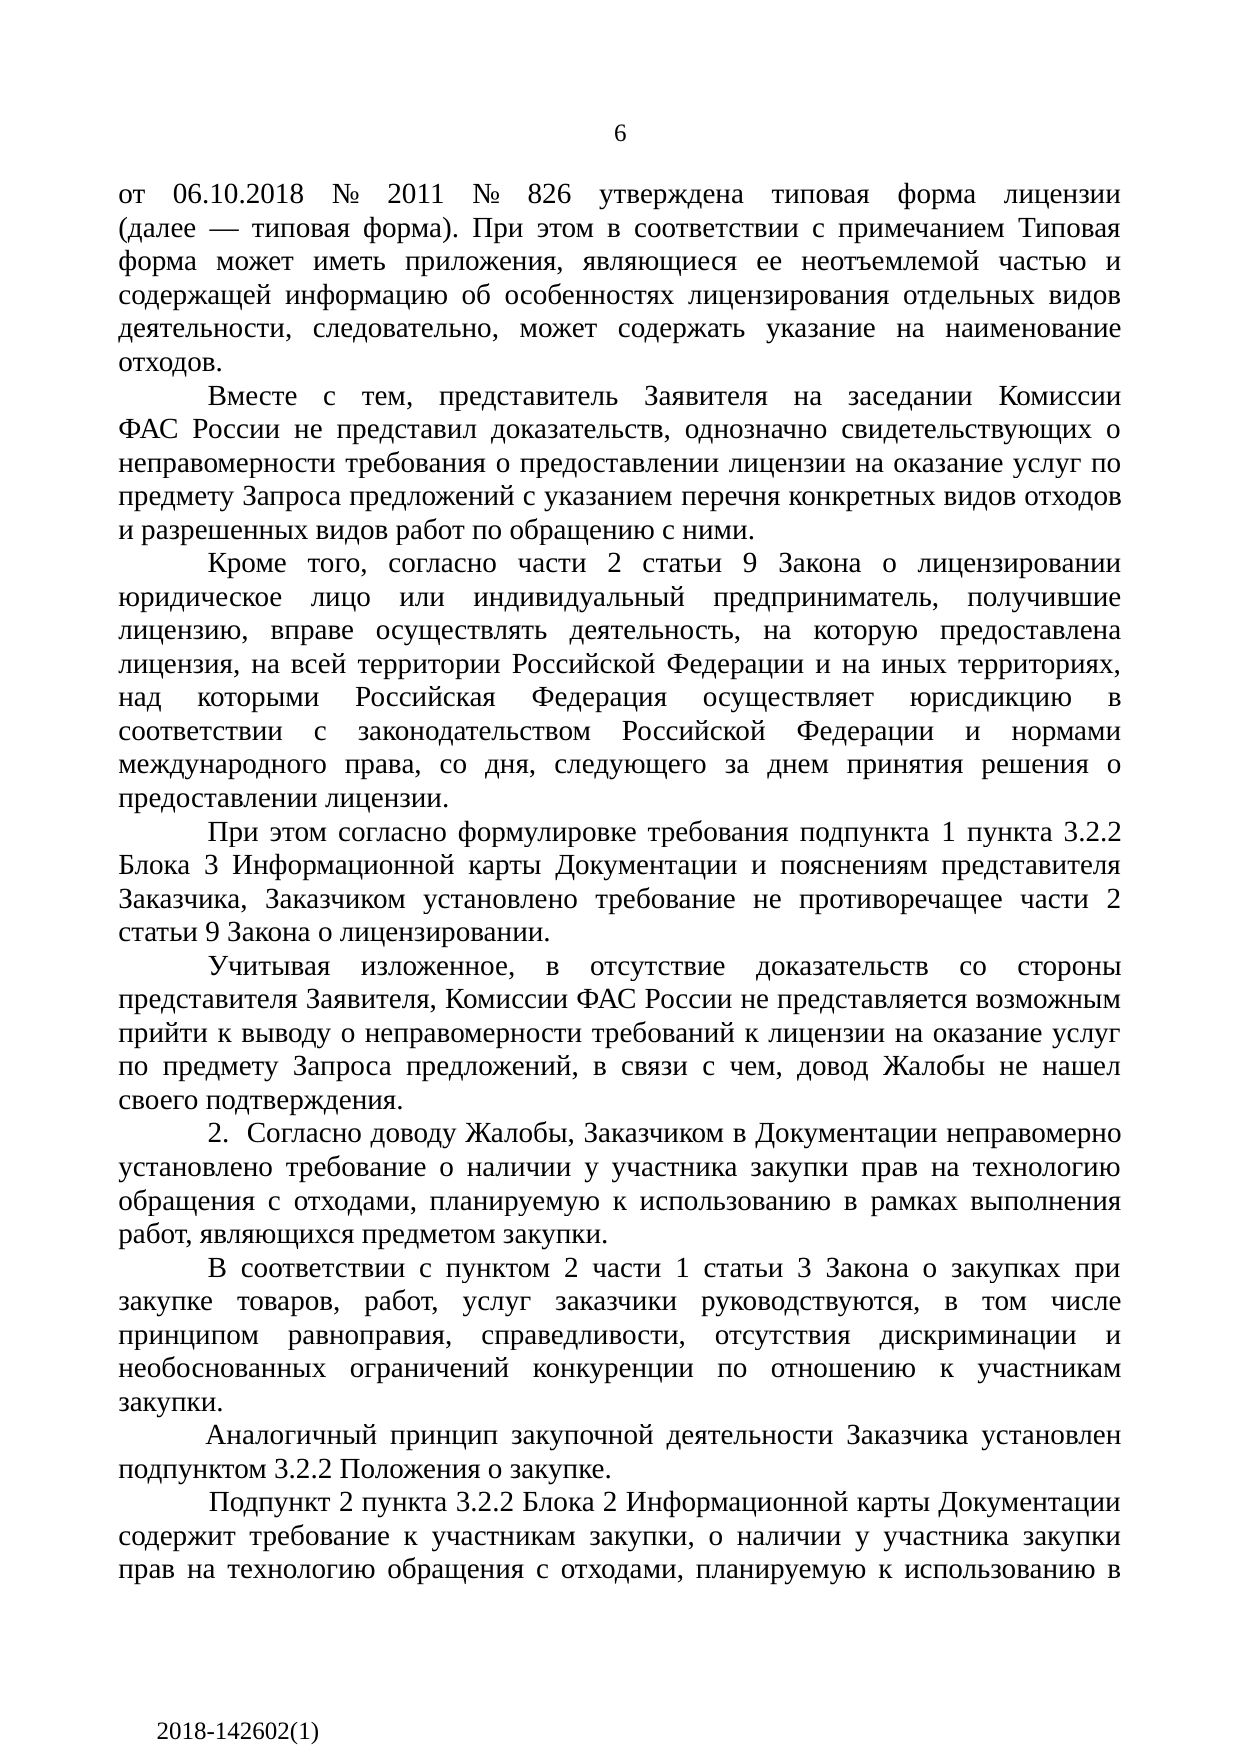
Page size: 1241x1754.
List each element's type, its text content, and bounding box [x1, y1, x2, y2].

text Учитывая изложенное, в отсутствие доказательств со стороны представителя Заявителя, Комиссии ФАС России не представляется возможным прийти к выводу о неправомерности требований к лицензии на оказание услуг по предмету Запроса предложений, в связи с чем, довод Жалобы не нашел своего подтверждения. [118, 948, 1122, 1116]
text Подпункт 2 пункта 3.2.2 Блока 2 Информационной карты Документации содержит требование к участникам закупки, о наличии у участника закупки прав на технологию обращения с отходами, планируемую к использованию в [118, 1484, 1122, 1585]
text Кроме того, согласно части 2 статьи 9 Закона о лицензировании юридическое лицо или индивидуальный предприниматель, получившие лицензию, вправе осуществлять деятельность, на которую предоставлена лицензия, на всей территории Российской Федерации и на иных территориях, над которыми Российская Федерация осуществляет юрисдикцию в соответствии с законодательством Российской Федерации и нормами международного права, со дня, следующего за днем принятия решения о предоставлении лицензии. [118, 545, 1122, 814]
text от 06.10.2018 № 2011 № 826 утверждена типовая форма лицензии (далее — типовая форма). При этом в соответствии с примечанием Типовая форма может иметь приложения, являющиеся ее неотъемлемой частью и содержащей информацию об особенностях лицензирования отдельных видов деятельности, следовательно, может содержать указание на наименование отходов. [118, 176, 1122, 378]
text При этом согласно формулировке требования подпункта 1 пункта 3.2.2 Блока 3 Информационной карты Документации и пояснениям представителя Заказчика, Заказчиком установлено требование не противоречащее части 2 статьи 9 Закона о лицензировании. [118, 814, 1122, 948]
text Вместе с тем, представитель Заявителя на заседании Комиссии ФАС России не представил доказательств, однозначно свидетельствующих о неправомерности требования о предоставлении лицензии на оказание услуг по предмету Запроса предложений с указанием перечня конкретных видов отходов и разрешенных видов работ по обращению с ними. [118, 378, 1122, 545]
text 2. Согласно доводу Жалобы, Заказчиком в Документации неправомерно установлено требование о наличии у участника закупки прав на технологию обращения с отходами, планируемую к использованию в рамках выполнения работ, являющихся предметом закупки. [118, 1116, 1122, 1250]
text Аналогичный принцип закупочной деятельности Заказчика установлен подпунктом 3.2.2 Положения о закупке. [118, 1417, 1122, 1484]
text В соответствии с пунктом 2 части 1 статьи 3 Закона о закупках при закупке товаров, работ, услуг заказчики руководствуются, в том числе принципом равноправия, справедливости, отсутствия дискриминации и необоснованных ограничений конкуренции по отношению к участникам закупки. [118, 1250, 1122, 1417]
